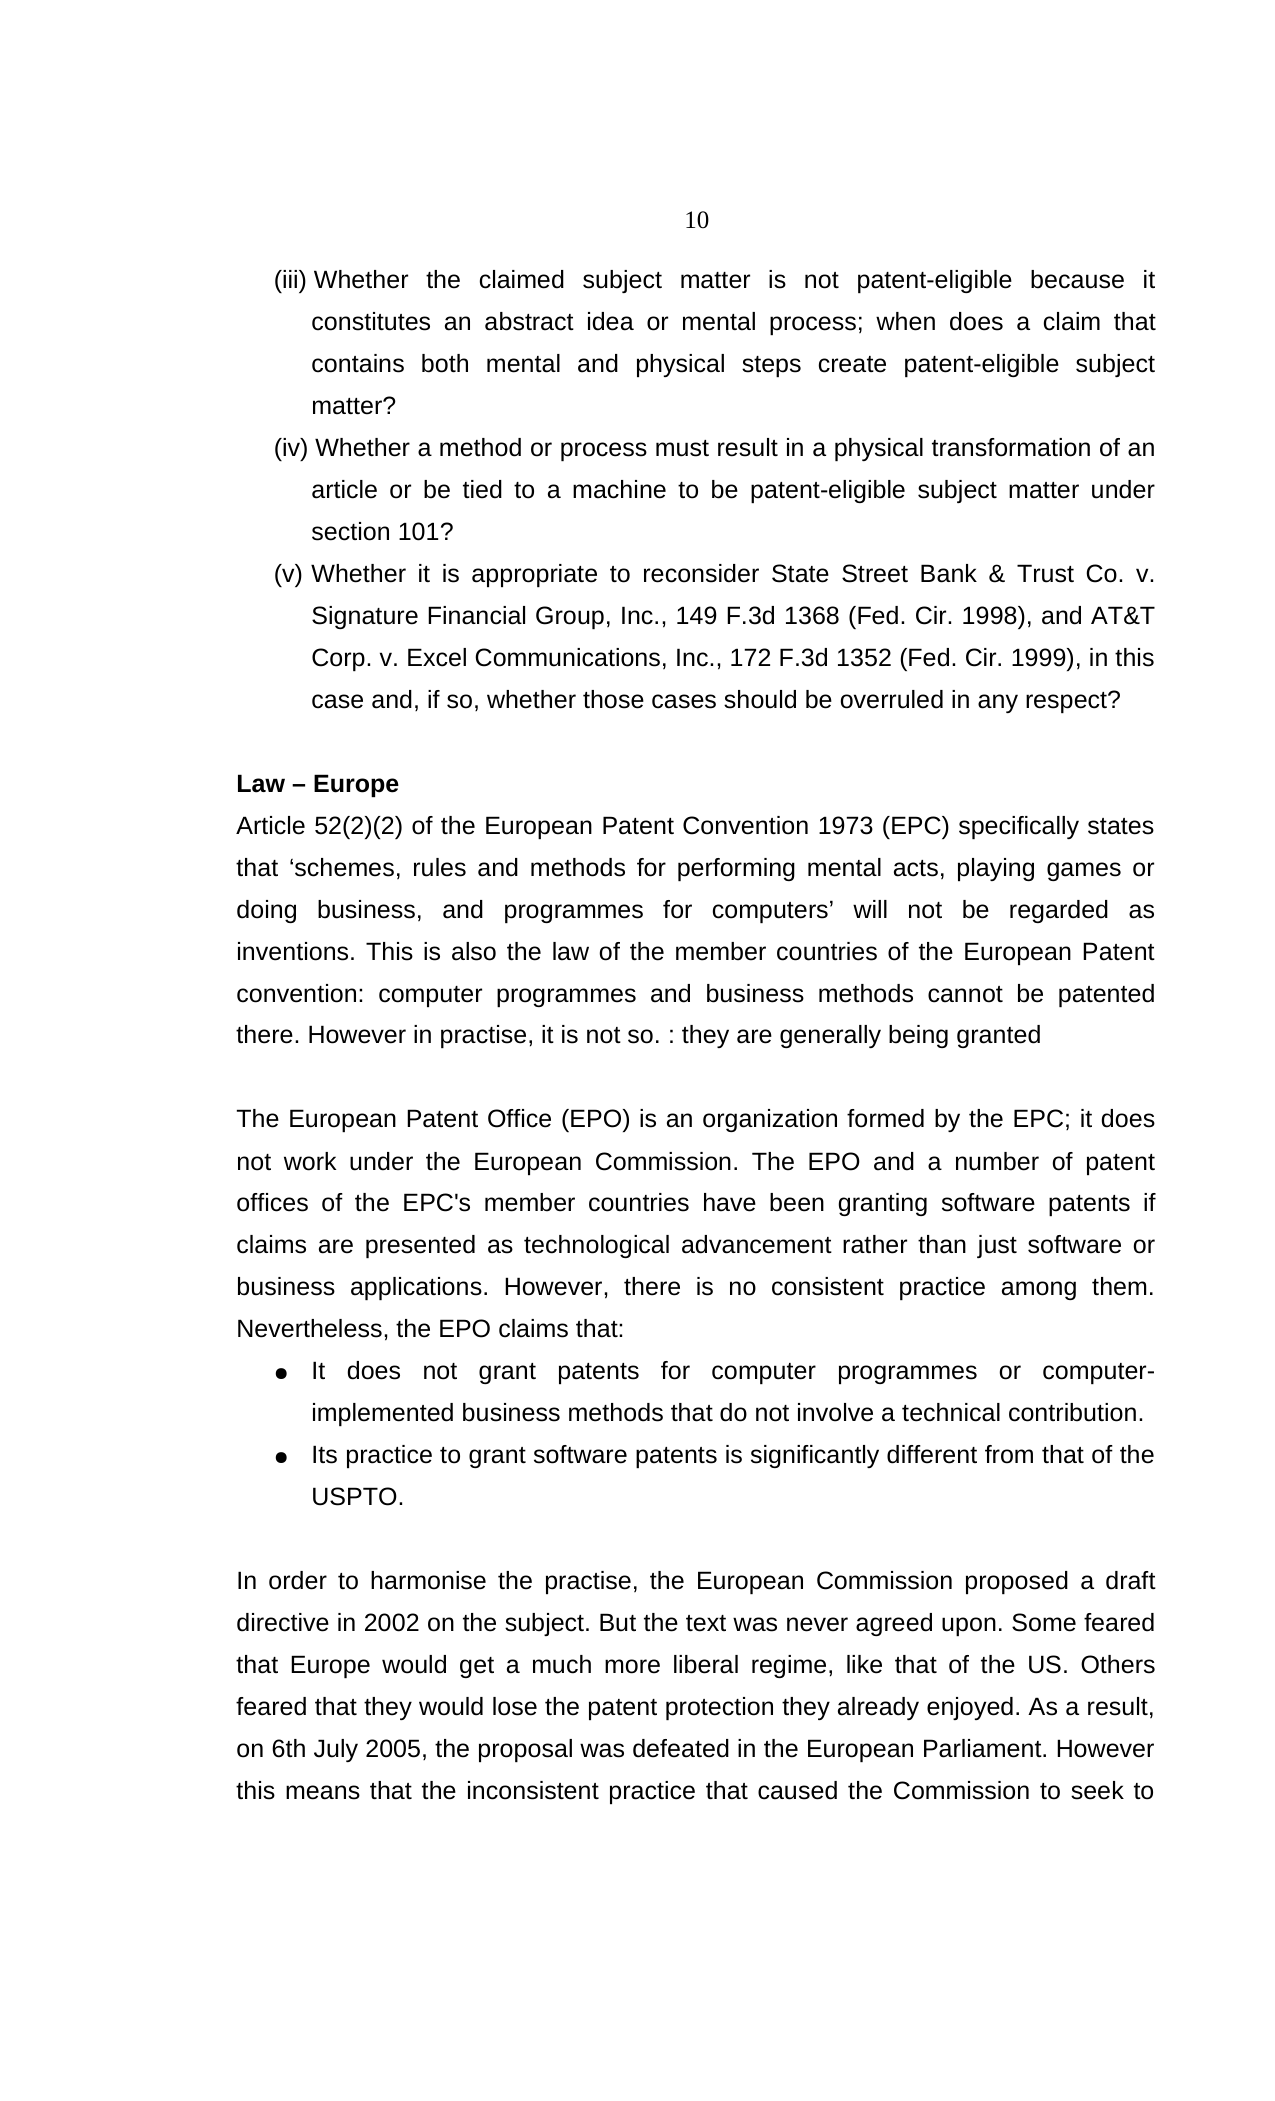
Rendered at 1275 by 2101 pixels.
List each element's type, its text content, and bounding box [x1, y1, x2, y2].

list Whether a method or process must result in a physical transformation of an article or be tied to a machine to be patent-eligible subject matter under section 101? [274, 433, 1157, 546]
list Its practice to grant software patents is significantly different from that of the USPTO. [274, 1441, 1157, 1511]
text In order to harmonise the practise, the European Commission proposed a draft directive in 2002 on the subject. But the text was never agreed upon. Some feared that Europe would get a much more liberal regime, like that of the US. Others feared that they would lose the patent protection they already enjoyed. As a result, on 6th July 2005, the proposal was defeated in the European Parliament. However this means that the inconsistent practice that caused the Commission to seek to [236, 1567, 1157, 1805]
list Whether the claimed subject matter is not patent-eligible because it constitutes an abstract idea or mental process; when does a claim that contains both mental and physical steps create patent-eligible subject matter? [274, 266, 1157, 419]
text Law – Europe [236, 769, 1157, 797]
list Whether it is appropriate to reconsider State Street Bank & Trust Co. v. Signature Financial Group, Inc., 149 F.3d 1368 (Fed. Cir. 1998), and AT&T Corp. v. Excel Communications, Inc., 172 F.3d 1352 (Fed. Cir. 1999), in this case and, if so, whether those cases should be overruled in any respect? [274, 559, 1157, 713]
text The European Patent Office (EPO) is an organization formed by the EPC; it does not work under the European Commission. The EPO and a number of patent offices of the EPC's member countries have been granting software patents if claims are presented as technological advancement rather than just software or business applications. However, there is no consistent practice among them. Nevertheless, the EPO claims that: [236, 1105, 1157, 1343]
text Article 52(2)(2) of the European Patent Convention 1973 (EPC) specifically states that ‘schemes, rules and methods for performing mental acts, playing games or doing business, and programmes for computers’ will not be regarded as inventions. This is also the law of the member countries of the European Patent convention: computer programmes and business methods cannot be patented there. However in practise, it is not so. : they are generally being granted [236, 811, 1157, 1049]
list It does not grant patents for computer programmes or computer-implemented business methods that do not involve a technical contribution. [274, 1357, 1157, 1427]
